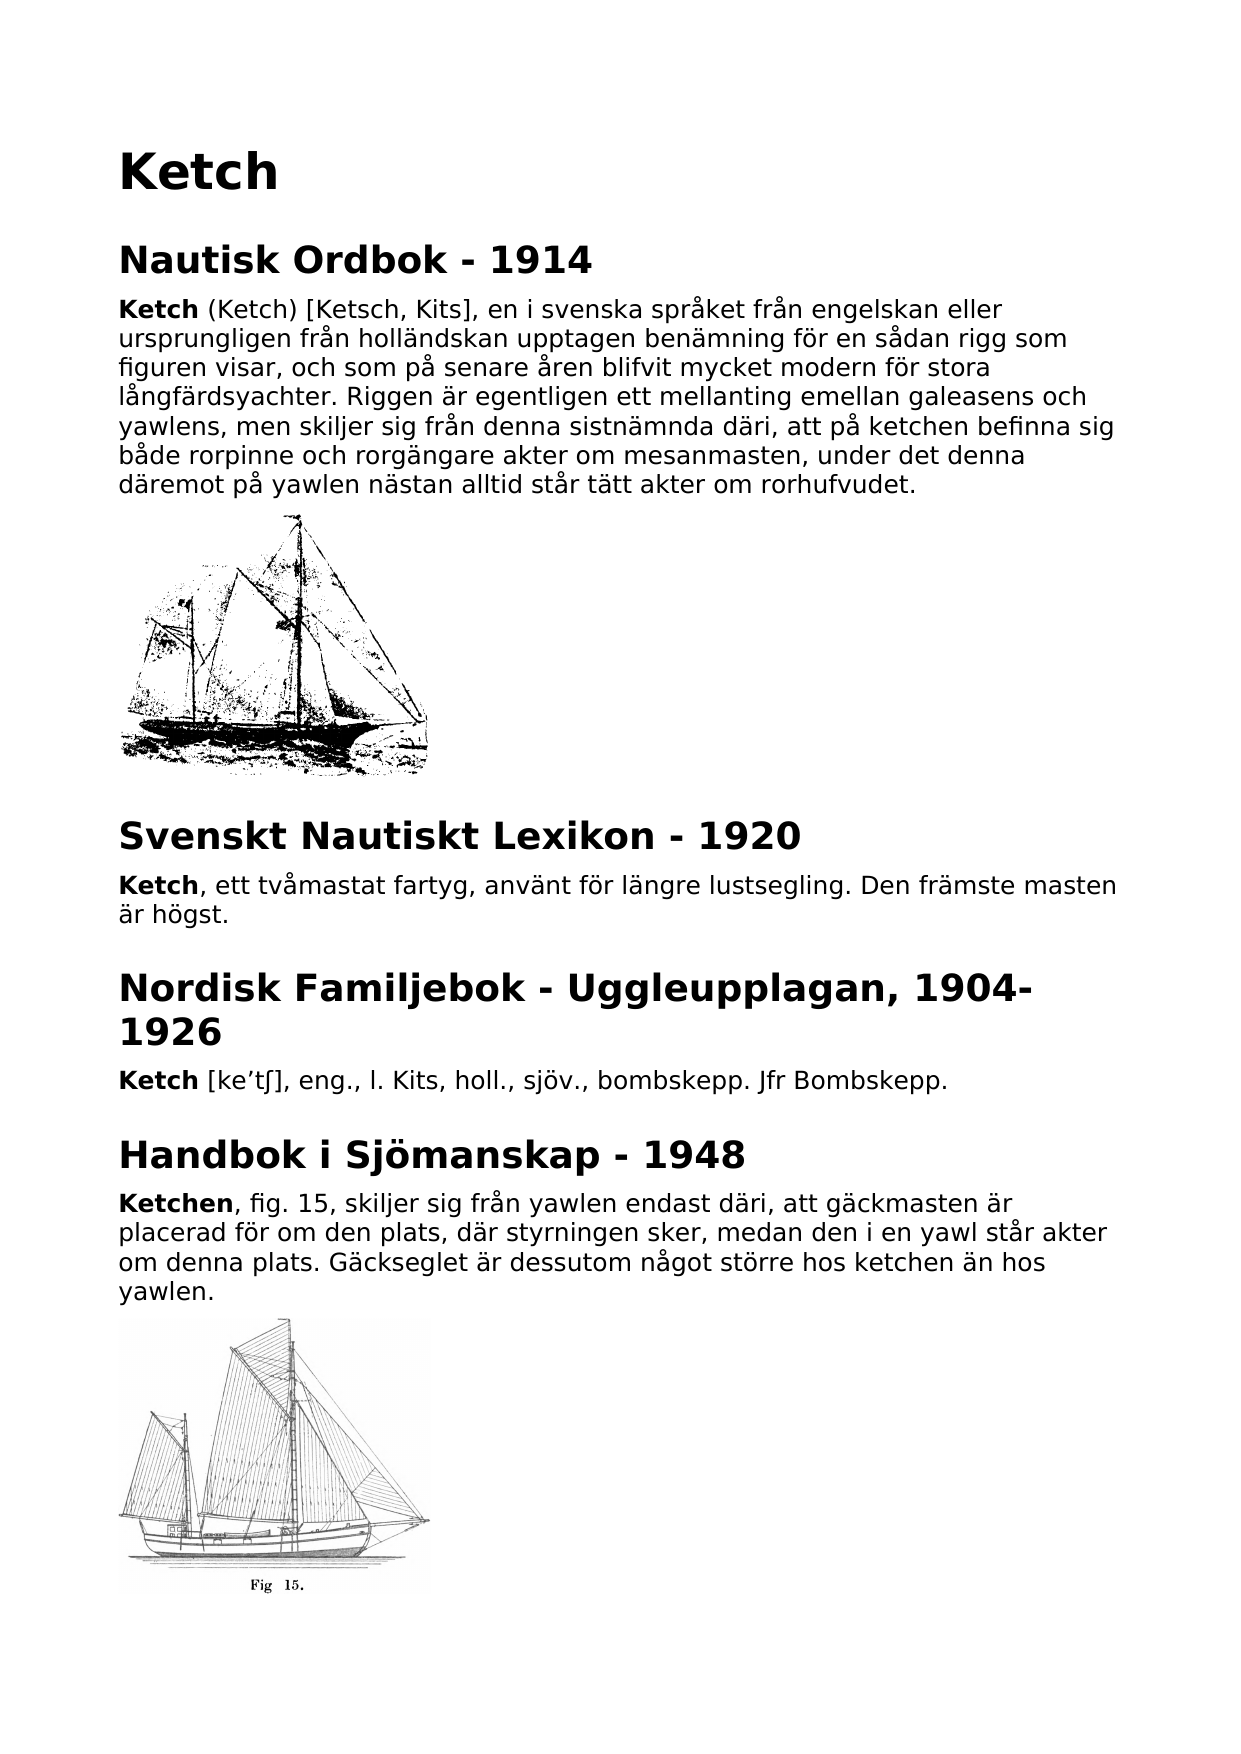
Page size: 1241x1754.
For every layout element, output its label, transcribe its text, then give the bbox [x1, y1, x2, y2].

subtitle Nautisk Ordbok - 1914 [118, 239, 1122, 282]
picture [118, 511, 431, 778]
text Ketch, ett tvåmastat fartyg, använt för längre lustsegling. Den främste masten är högst. [118, 871, 1122, 929]
subtitle Svenskt Nautiskt Lexikon - 1920 [118, 815, 1122, 858]
subtitle Handbok i Sjömanskap - 1948 [118, 1133, 1122, 1177]
picture [118, 1318, 431, 1594]
subtitle Ketch [118, 143, 1122, 201]
text Ketch (Ketch) [Ketsch, Kits], en i svenska språket från engelskan eller ursprungligen från holländskan upptagen benämning för en sådan rigg som figuren visar, och som på senare åren blifvit mycket modern för stora långfärdsyachter. Riggen är egentligen ett mellanting emellan galeasens och yawlens, men skiljer sig från denna sistnämnda däri, att på ketchen befinna sig både rorpinne och rorgängare akter om mesan­masten, under det denna däremot på yawlen nästan alltid står tätt akter om rorhufvudet. [118, 295, 1122, 499]
text Ketch [ke’tʃ], eng., l. Kits, holl., sjöv., bombskepp. Jfr Bombskepp. [118, 1067, 1122, 1096]
subtitle Nordisk Familjebok - Uggleupplagan, 1904-1926 [118, 967, 1122, 1054]
text Ketchen, fig. 15, skiljer sig från yawlen endast däri, att gäckmasten är placerad för om den plats, där styrningen sker, medan den i en yawl står akter om denna plats. Gäckseglet är dessutom något större hos ketchen än hos yawlen. [118, 1189, 1122, 1306]
